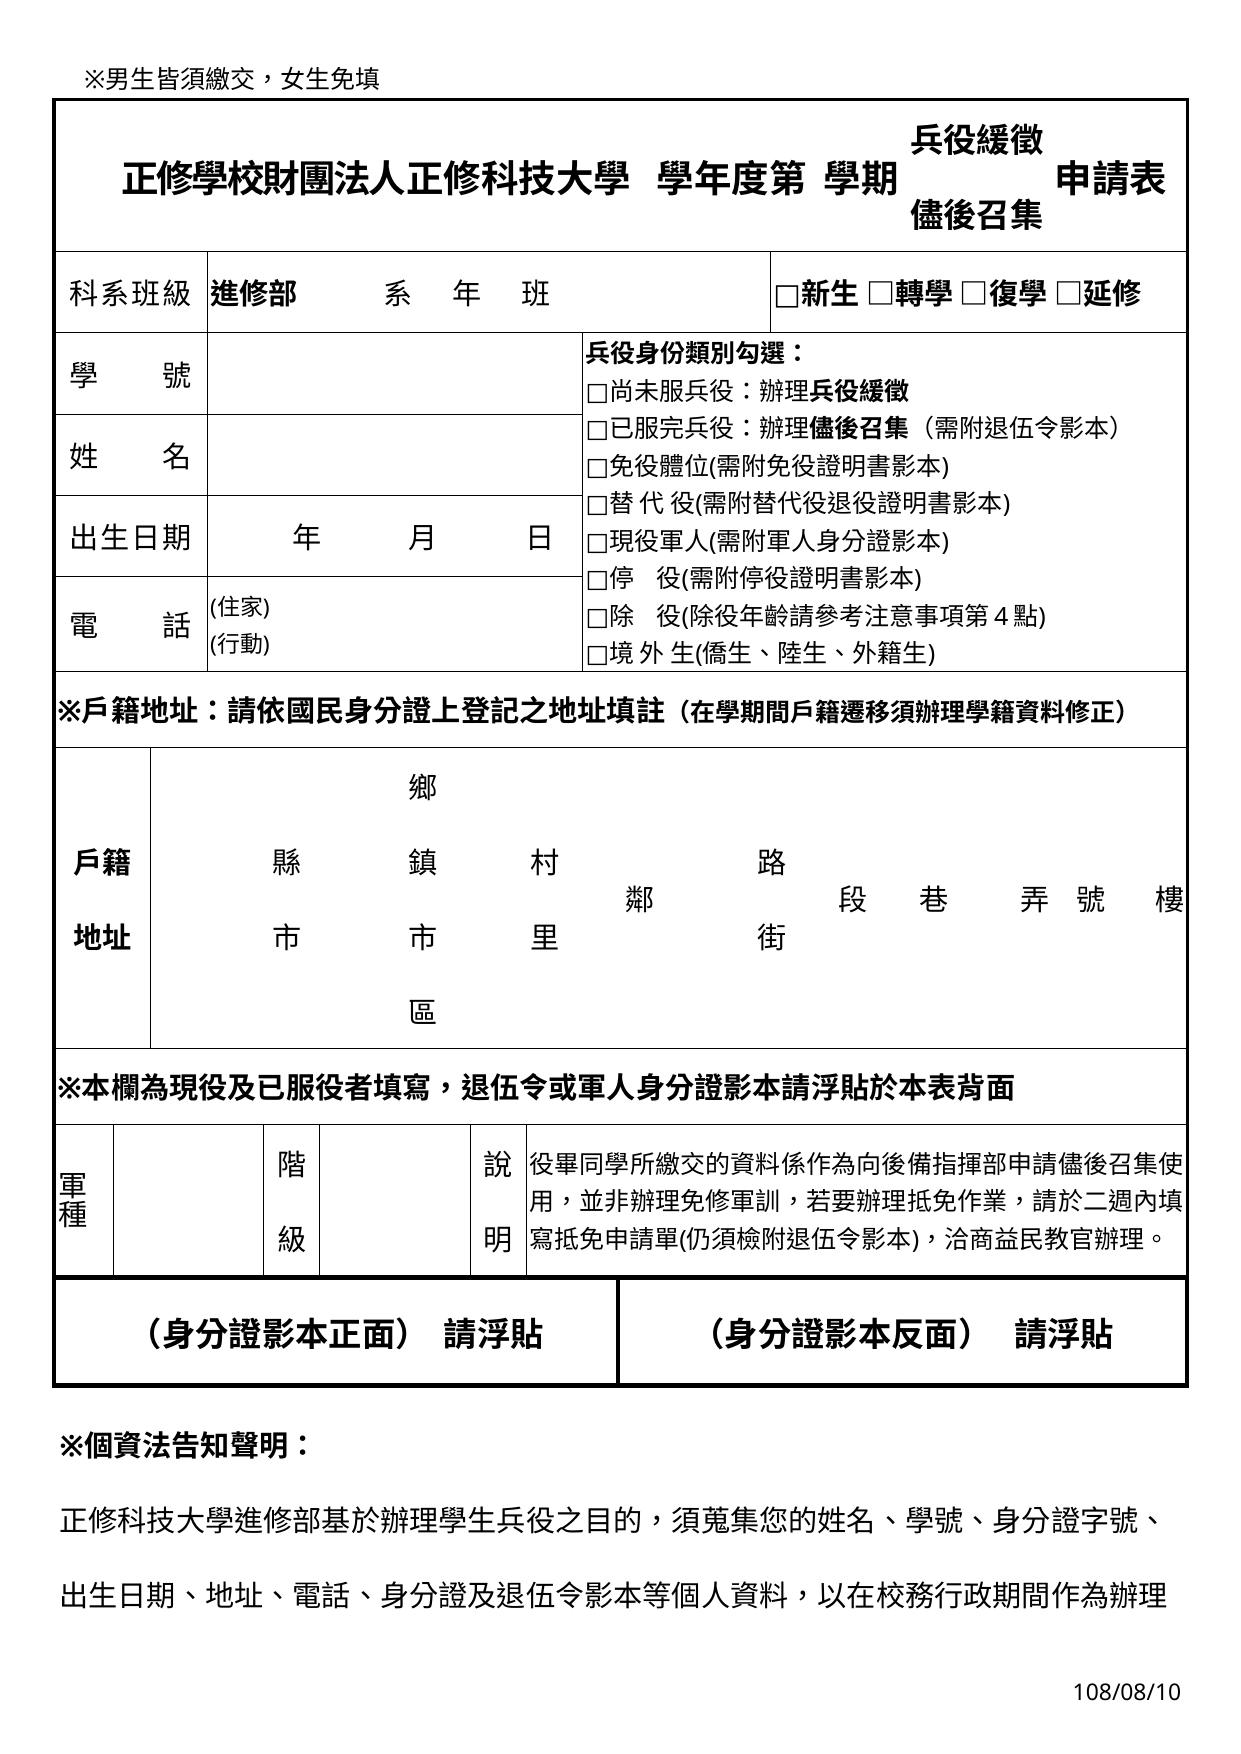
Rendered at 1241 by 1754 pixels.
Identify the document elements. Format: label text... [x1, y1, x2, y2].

table_cell 鄰 [563, 748, 657, 1048]
table_cell 縣 市 [151, 748, 305, 1048]
table_cell □新生 □轉學 □復學 □延修 [771, 252, 1186, 332]
table_header （身分證影本正面） 請浮貼 [56, 1280, 616, 1383]
table_cell (住家) (行動) [208, 577, 582, 671]
table_cell 鄉 鎮 市 區 [305, 748, 440, 1048]
table_cell 軍種 [56, 1125, 113, 1275]
table_cell ※本欄為現役及已服役者填寫，退伍令或軍人身分證影本請浮貼於本表背面 [56, 1049, 1186, 1124]
table_cell 電話 [56, 577, 207, 671]
table_cell ※戶籍地址：請依國民身分證上登記之地址填註（在學期間戶籍遷移須辦理學籍資料修正） [56, 672, 1186, 747]
table_cell 村 里 [440, 748, 563, 1048]
table_cell 巷 [870, 748, 952, 1048]
table_cell 年 月 日 [208, 496, 582, 576]
table_header 正修學校財團法人正修科技大學 學年度第 學期 [56, 101, 902, 251]
table_cell 號 [1052, 748, 1108, 1048]
table_cell 兵役身份類別勾選： □尚未服兵役：辦理兵役緩徵 □已服完兵役：辦理儘後召集（需附退伍令影本） □免役體位(需附免役證明書影本) □替 代 役(需附替代役退役證明書影本) □現役軍人(需附軍人身分證影本) □停 役(需附停役證明書影本) □除 役(除役年齡請參考注意事項第4點) □境 外 生(僑生、陸生、外籍生) [583, 333, 1186, 671]
table_cell [320, 1125, 470, 1275]
table_cell 弄 [952, 748, 1052, 1048]
table_cell 說明 [471, 1125, 526, 1275]
table_cell 段 [789, 748, 870, 1048]
table_cell 樓 [1108, 748, 1186, 1048]
table_cell 學號 [56, 333, 207, 413]
table_header 兵役緩徵 儘後召集 [902, 101, 1052, 251]
table_cell 戶籍 地址 [56, 748, 150, 1048]
table_cell 階級 [264, 1125, 319, 1275]
table_cell 科系班級 [56, 252, 207, 332]
text ※個資法告知聲明： 正修科技大學進修部基於辦理學生兵役之目的，須蒐集您的姓名、學號、身分證字號、出生日期、地址、電話、身分證及退伍令影本等個人資料，以在校務行政期間作為辦理 [59, 1407, 1181, 1632]
table_header 申請表 [1052, 101, 1186, 251]
table_header （身分證影本反面） 請浮貼 [620, 1280, 1185, 1383]
table_cell 役畢同學所繳交的資料係作為向後備指揮部申請儘後召集使用，並非辦理免修軍訓，若要辦理抵免作業，請於二週內填寫抵免申請單(仍須檢附退伍令影本)，洽商益民教官辦理。 [527, 1125, 1186, 1275]
table_cell [208, 415, 582, 495]
table_cell [208, 333, 582, 413]
table_cell 路 街 [658, 748, 789, 1048]
table_cell 姓名 [56, 415, 207, 495]
table_cell [114, 1125, 263, 1275]
table_cell 出生日期 [56, 496, 207, 576]
table_cell 進修部 系 年 班 [208, 252, 770, 332]
